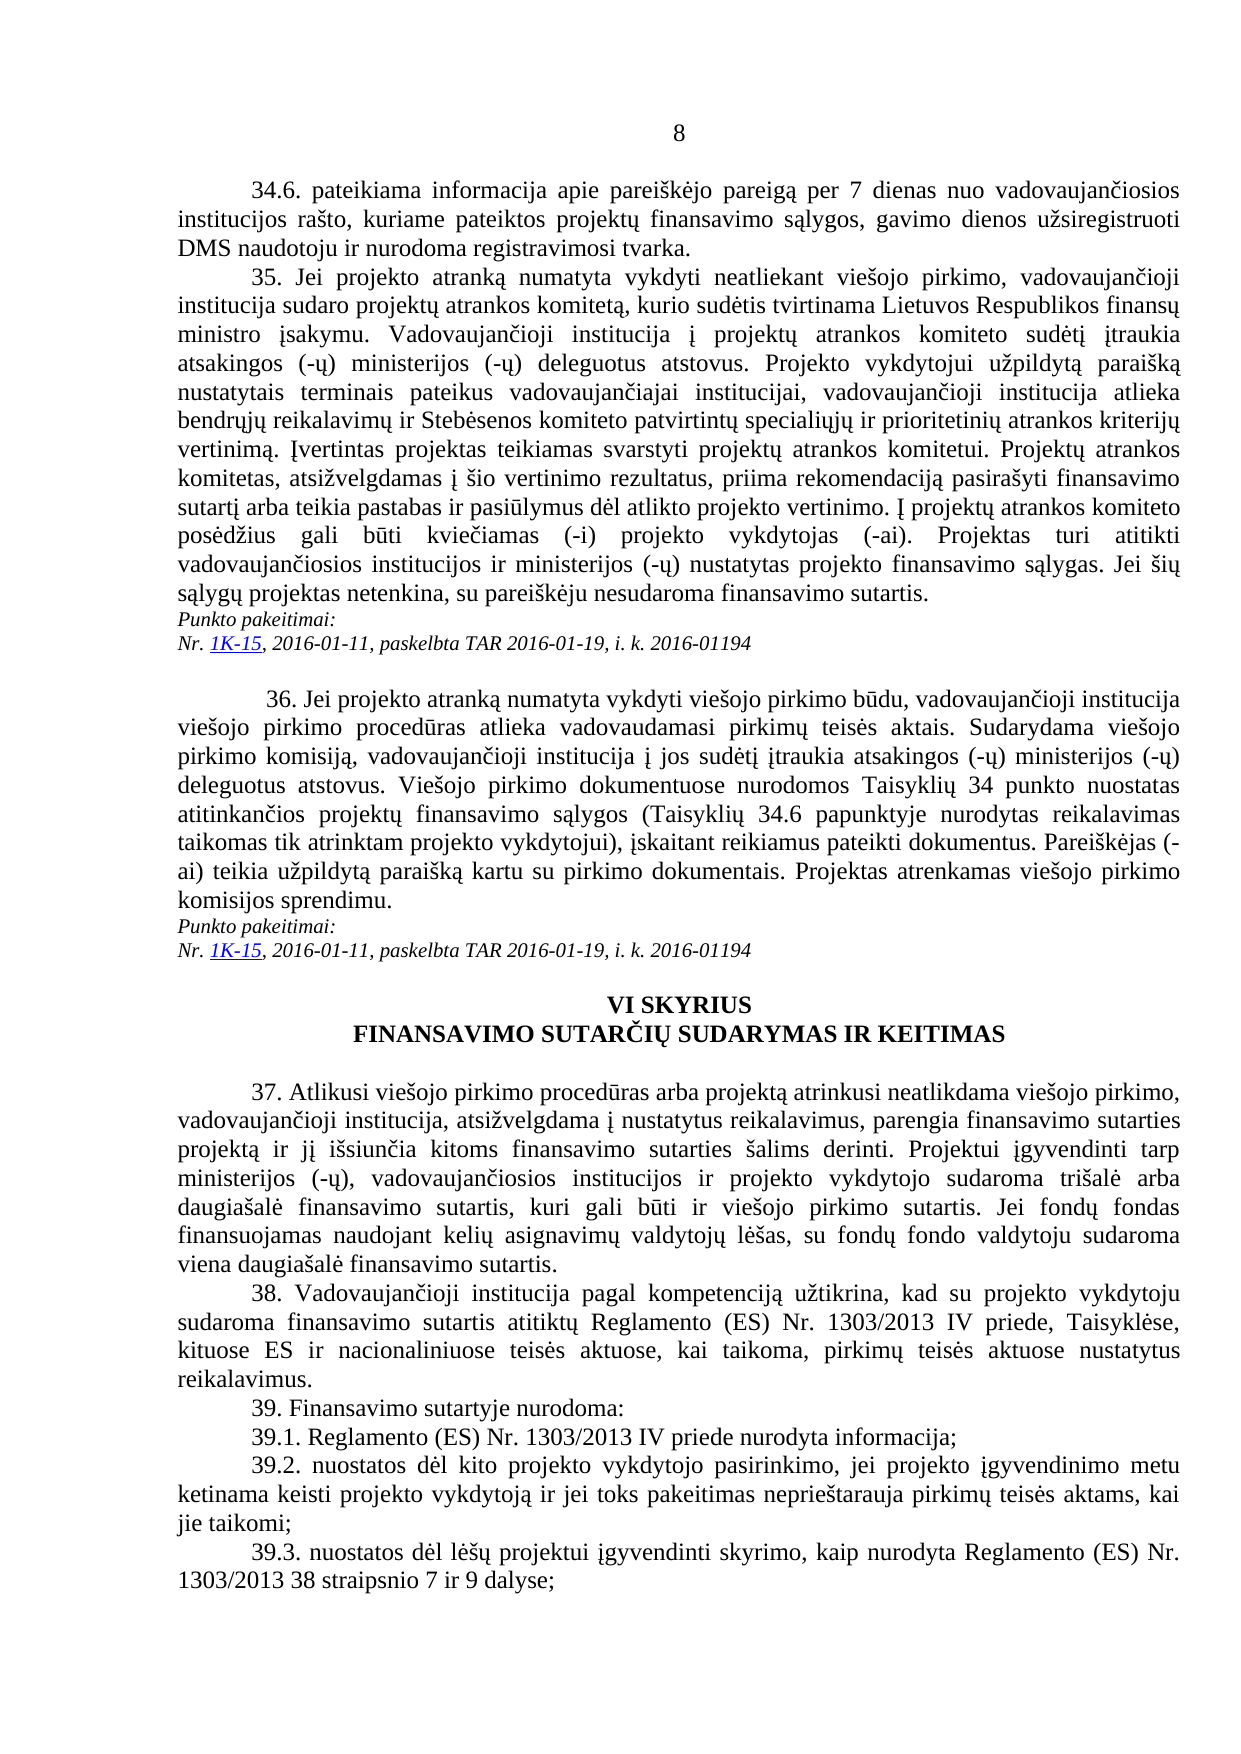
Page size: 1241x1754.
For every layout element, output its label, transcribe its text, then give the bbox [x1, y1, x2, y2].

text 34.6. pateikiama informacija apie pareiškėjo pareigą per 7 dienas nuo vadovaujančiosios institucijos rašto, kuriame pateiktos projektų finansavimo sąlygos, gavimo dienos užsiregistruoti DMS naudotoju ir nurodoma registravimosi tvarka. [177, 176, 1181, 262]
text 35. Jei projekto atranką numatyta vykdyti neatliekant viešojo pirkimo, vadovaujančioji institucija sudaro projektų atrankos komitetą, kurio sudėtis tvirtinama Lietuvos Respublikos finansų ministro įsakymu. Vadovaujančioji institucija į projektų atrankos komiteto sudėtį įtraukia atsakingos (-ų) ministerijos (-ų) deleguotus atstovus. Projekto vykdytojui užpildytą paraišką nustatytais terminais pateikus vadovaujančiajai institucijai, vadovaujančioji institucija atlieka bendrųjų reikalavimų ir Stebėsenos komiteto patvirtintų specialiųjų ir prioritetinių atrankos kriterijų vertinimą. Įvertintas projektas teikiamas svarstyti projektų atrankos komitetui. Projektų atrankos komitetas, atsižvelgdamas į šio vertinimo rezultatus, priima rekomendaciją pasirašyti finansavimo sutartį arba teikia pastabas ir pasiūlymus dėl atlikto projekto vertinimo. Į projektų atrankos komiteto posėdžius gali būti kviečiamas (-i) projekto vykdytojas (-ai). Projektas turi atitikti vadovaujančiosios institucijos ir ministerijos (-ų) nustatytas projekto finansavimo sąlygas. Jei šių sąlygų projektas netenkina, su pareiškėju nesudaroma finansavimo sutartis. [177, 262, 1181, 607]
text 38. Vadovaujančioji institucija pagal kompetenciją užtikrina, kad su projekto vykdytoju sudaroma finansavimo sutartis atitiktų Reglamento (ES) Nr. 1303/2013 IV priede, Taisyklėse, kituose ES ir nacionaliniuose teisės aktuose, kai taikoma, pirkimų teisės aktuose nustatytus reikalavimus. [177, 1278, 1181, 1393]
text 39.1. Reglamento (ES) Nr. 1303/2013 IV priede nurodyta informacija; [177, 1422, 1181, 1451]
text Nr. 1K-15, 2016-01-11, paskelbta TAR 2016-01-19, i. k. 2016-01194 [177, 938, 1181, 962]
text VI SKYRIUS [177, 991, 1181, 1019]
text 39. Finansavimo sutartyje nurodoma: [177, 1393, 1181, 1422]
text 36. Jei projekto atranką numatyta vykdyti viešojo pirkimo būdu, vadovaujančioji institucija viešojo pirkimo procedūras atlieka vadovaudamasi pirkimų teisės aktais. Sudarydama viešojo pirkimo komisiją, vadovaujančioji institucija į jos sudėtį įtraukia atsakingos (-ų) ministerijos (-ų) deleguotus atstovus. Viešojo pirkimo dokumentuose nurodomos Taisyklių 34 punkto nuostatas atitinkančios projektų finansavimo sąlygos (Taisyklių 34.6 papunktyje nurodytas reikalavimas taikomas tik atrinktam projekto vykdytojui), įskaitant reikiamus pateikti dokumentus. Pareiškėjas (-ai) teikia užpildytą paraišką kartu su pirkimo dokumentais. Projektas atrenkamas viešojo pirkimo komisijos sprendimu. [177, 684, 1181, 914]
text 37. Atlikusi viešojo pirkimo procedūras arba projektą atrinkusi neatlikdama viešojo pirkimo, vadovaujančioji institucija, atsižvelgdama į nustatytus reikalavimus, parengia finansavimo sutarties projektą ir jį išsiunčia kitoms finansavimo sutarties šalims derinti. Projektui įgyvendinti tarp ministerijos (-ų), vadovaujančiosios institucijos ir projekto vykdytojo sudaroma trišalė arba daugiašalė finansavimo sutartis, kuri gali būti ir viešojo pirkimo sutartis. Jei fondų fondas finansuojamas naudojant kelių asignavimų valdytojų lėšas, su fondų fondo valdytoju sudaroma viena daugiašalė finansavimo sutartis. [177, 1077, 1181, 1278]
text 39.2. nuostatos dėl kito projekto vykdytojo pasirinkimo, jei projekto įgyvendinimo metu ketinama keisti projekto vykdytoją ir jei toks pakeitimas neprieštarauja pirkimų teisės aktams, kai jie taikomi; [177, 1451, 1181, 1537]
text Punkto pakeitimai: [177, 914, 1181, 938]
text Nr. 1K-15, 2016-01-11, paskelbta TAR 2016-01-19, i. k. 2016-01194 [177, 631, 1181, 655]
text FINANSAVIMO SUTARČIŲ SUDARYMAS IR KEITIMAS [177, 1019, 1181, 1048]
text 39.3. nuostatos dėl lėšų projektui įgyvendinti skyrimo, kaip nurodyta Reglamento (ES) Nr. 1303/2013 38 straipsnio 7 ir 9 dalyse; [177, 1537, 1181, 1594]
text Punkto pakeitimai: [177, 607, 1181, 631]
